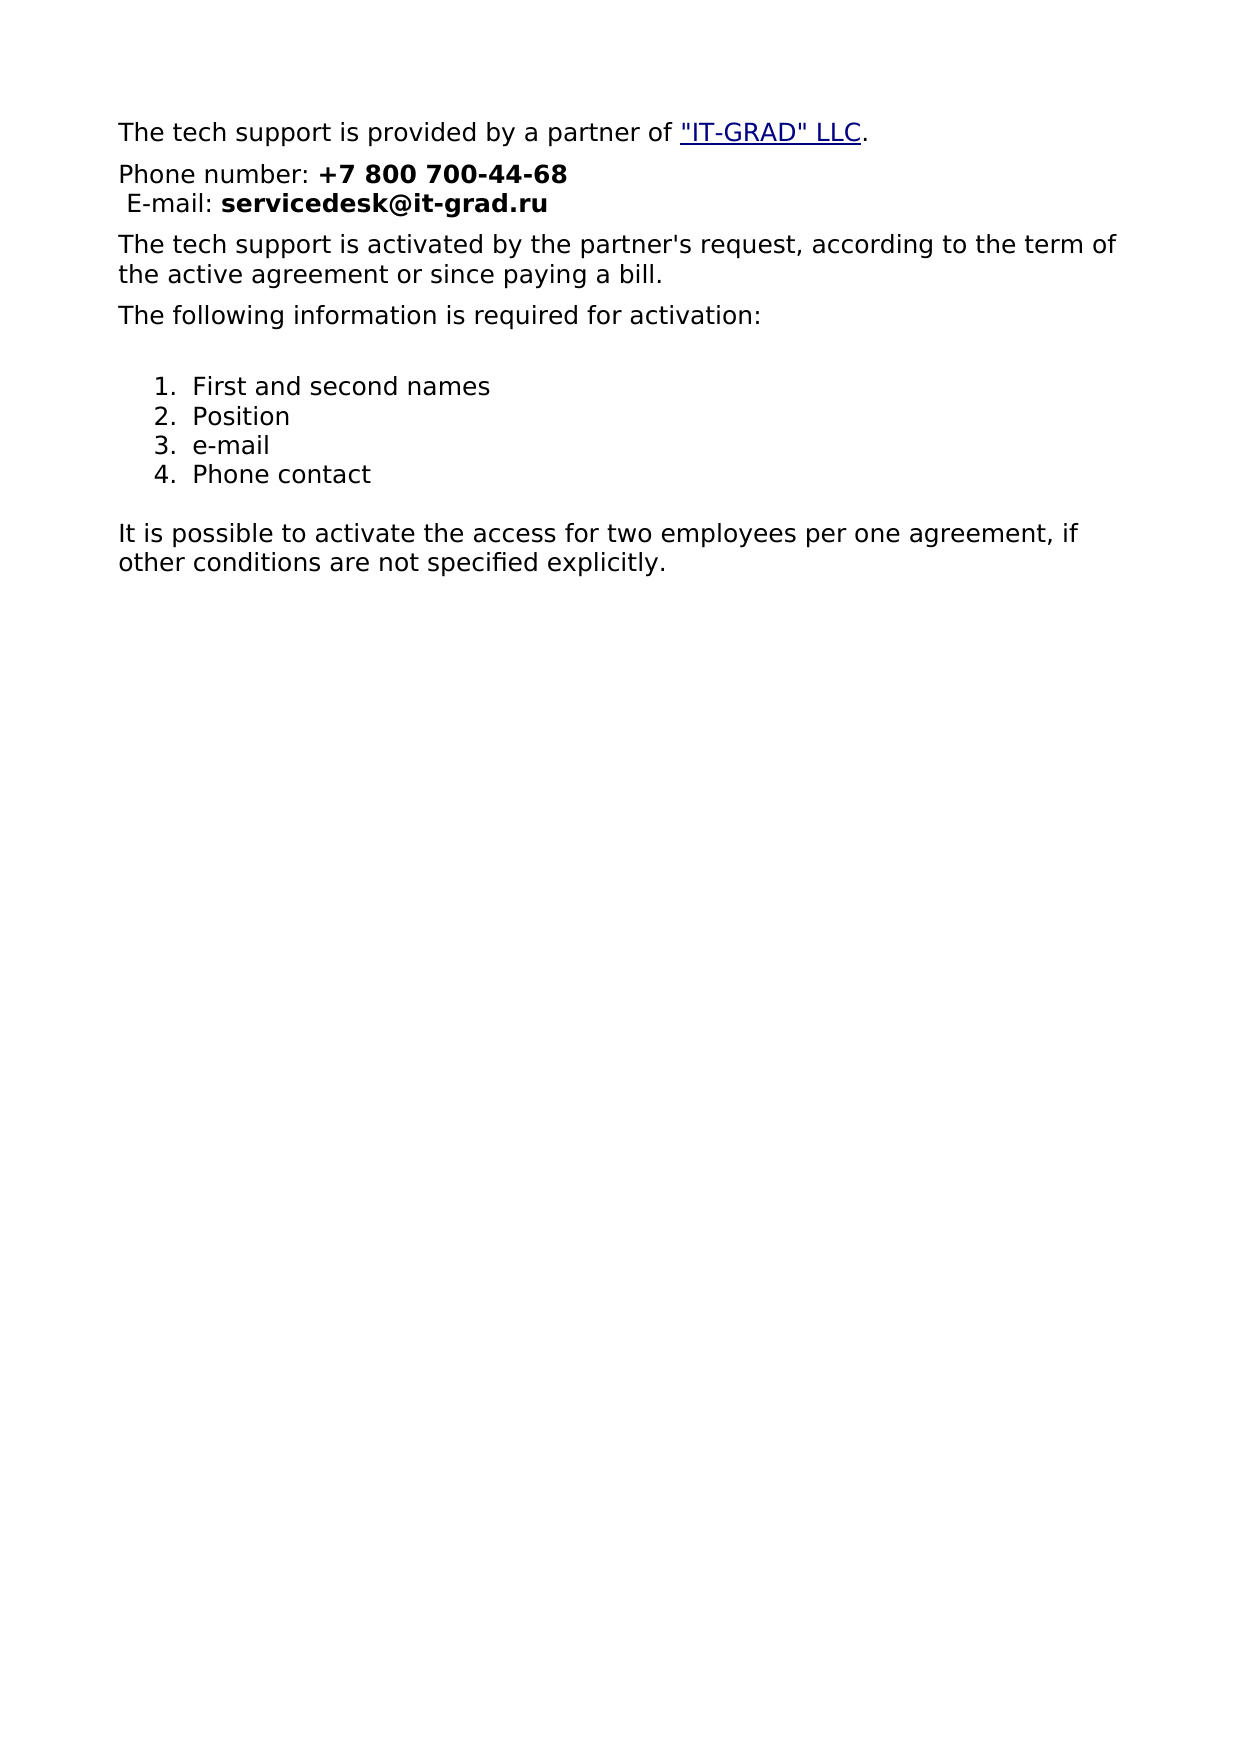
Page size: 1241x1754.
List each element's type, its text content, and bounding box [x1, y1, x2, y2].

text It is possible to activate the access for two employees per one agreement, if other conditions are not specified explicitly. [118, 519, 1122, 577]
list Position [177, 402, 1122, 431]
text The following information is required for activation: [118, 301, 1122, 331]
text Phone number: +7 800 700-44-68 E-mail: servicedesk@it-grad.ru [118, 160, 1122, 218]
text The tech support is provided by a partner of "IT-GRAD" LLC. [118, 118, 1122, 147]
list First and second names [177, 373, 1122, 402]
list e-mail [177, 431, 1122, 460]
list Phone contact [177, 460, 1122, 489]
text The tech support is activated by the partner's request, according to the term of the active agreement or since paying a bill. [118, 231, 1122, 289]
